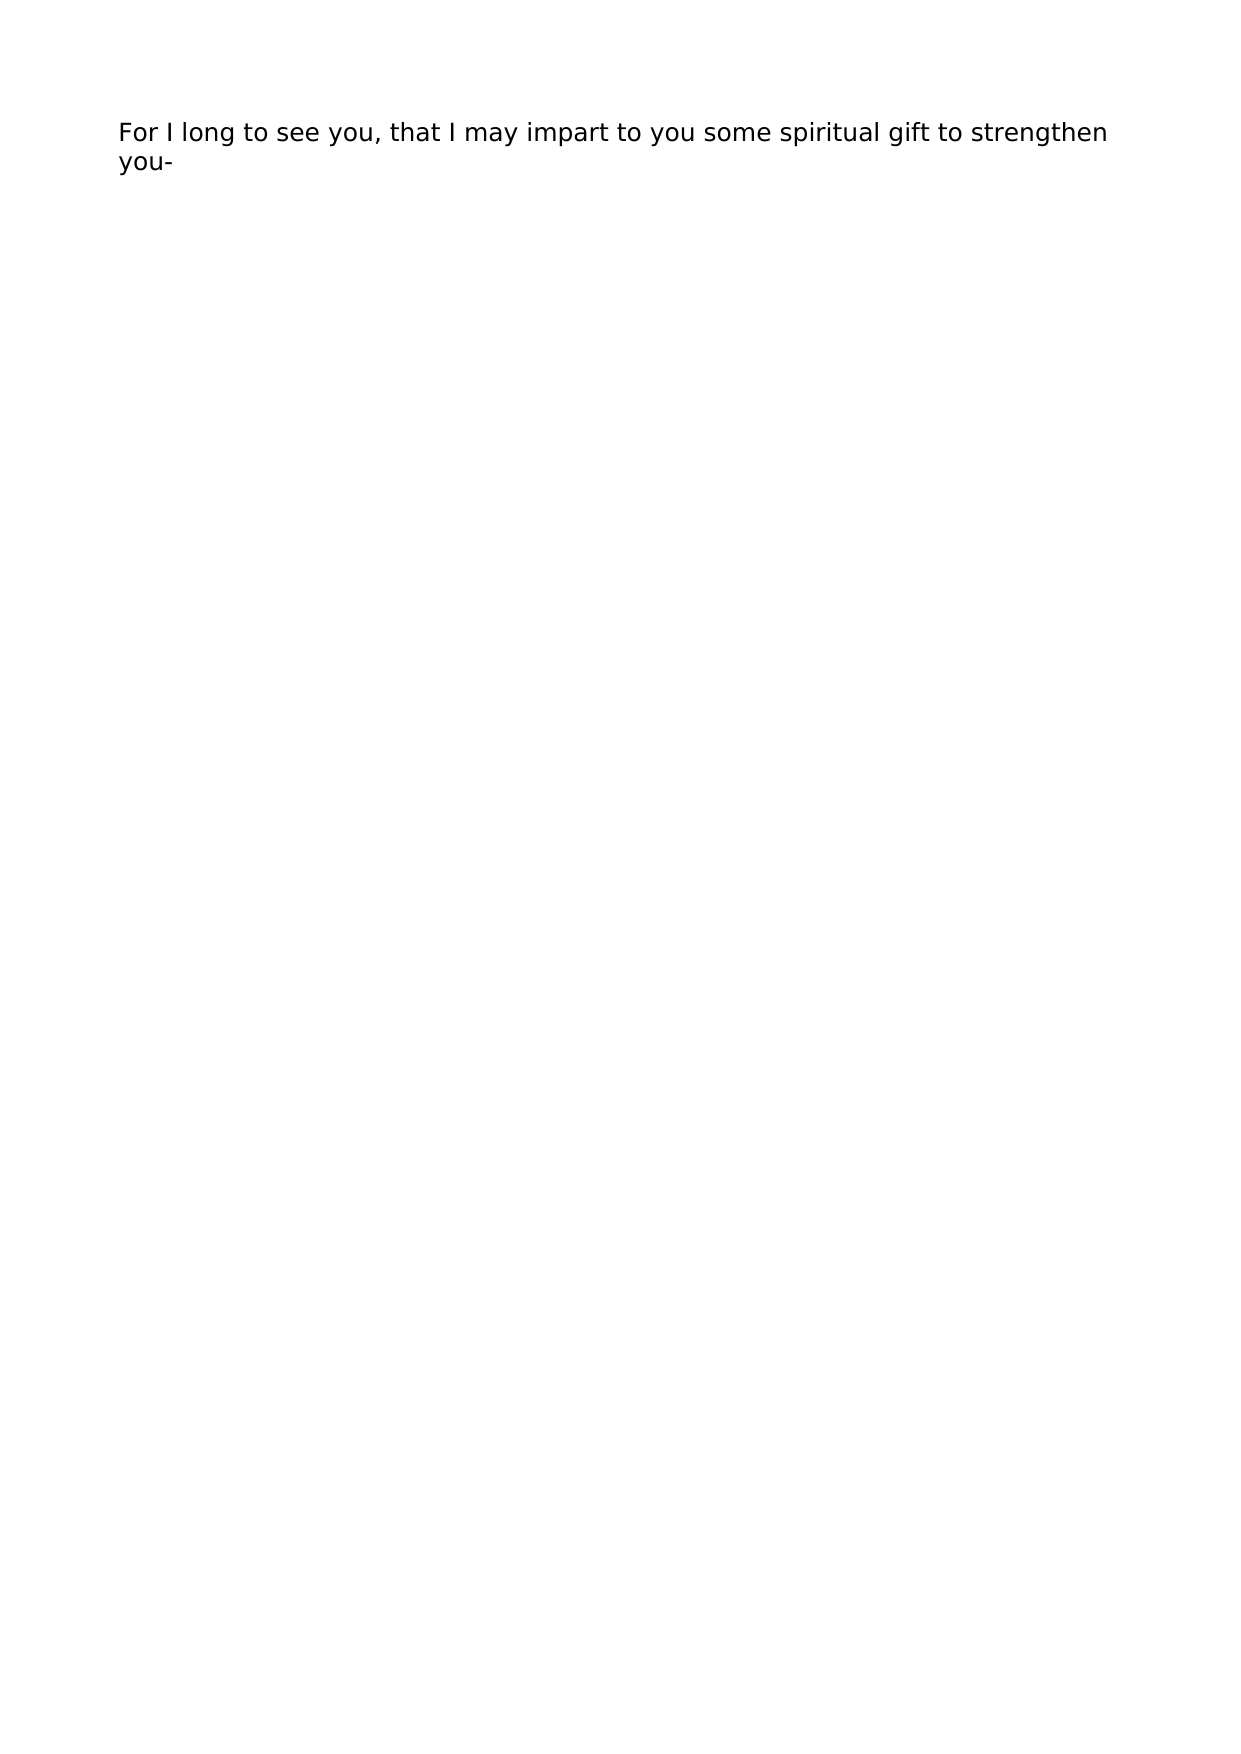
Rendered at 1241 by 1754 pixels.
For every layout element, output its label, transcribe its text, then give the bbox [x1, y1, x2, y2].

text For I long to see you, that I may impart to you some spiritual gift to strengthen you- [118, 118, 1122, 176]
